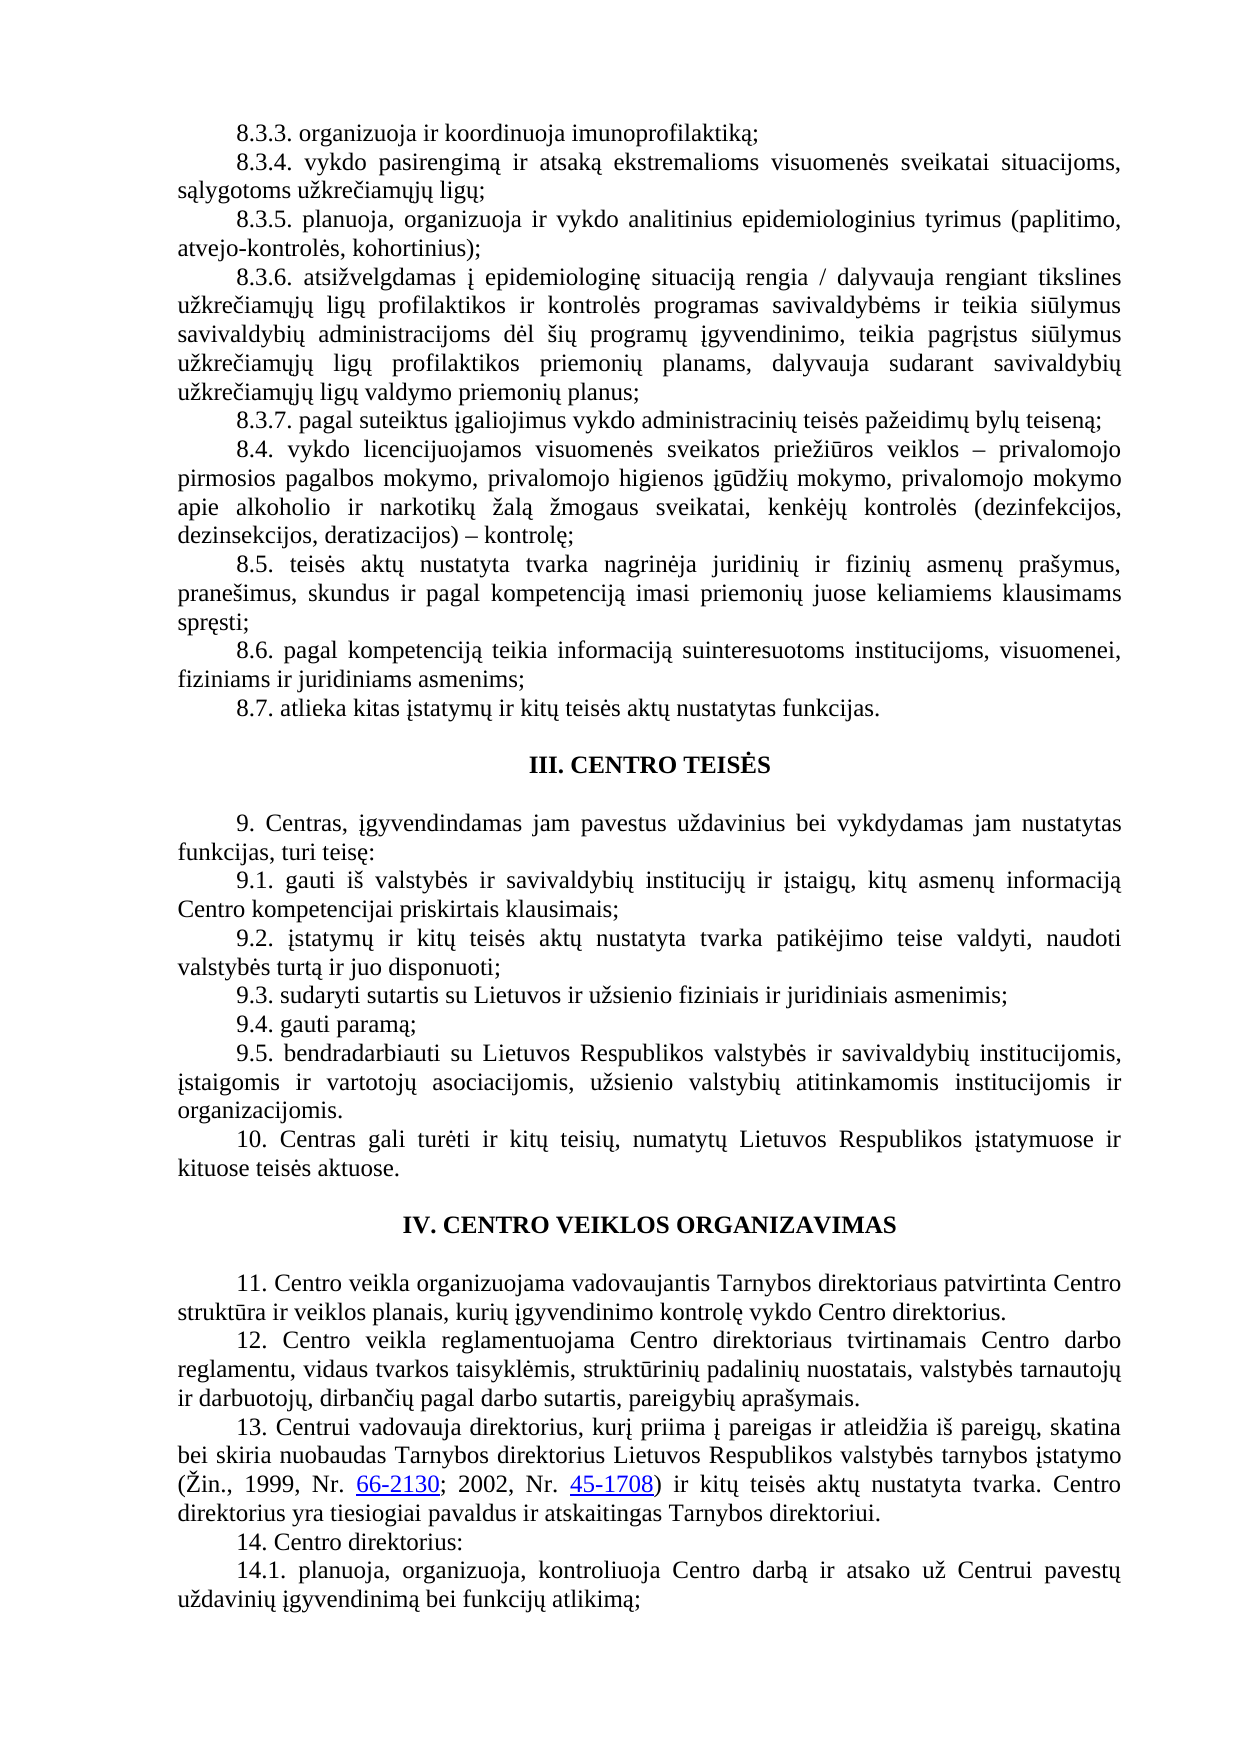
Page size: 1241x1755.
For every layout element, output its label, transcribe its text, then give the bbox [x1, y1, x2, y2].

text 14.1. planuoja, organizuoja, kontroliuoja Centro darbą ir atsako už Centrui pavestų uždavinių įgyvendinimą bei funkcijų atlikimą; [177, 1556, 1122, 1613]
text 9.4. gauti paramą; [177, 1009, 1122, 1038]
text 8.6. pagal kompetenciją teikia informaciją suinteresuotoms institucijoms, visuomenei, fiziniams ir juridiniams asmenims; [177, 636, 1122, 693]
text 9.3. sudaryti sutartis su Lietuvos ir užsienio fiziniais ir juridiniais asmenimis; [177, 981, 1122, 1009]
text 12. Centro veikla reglamentuojama Centro direktoriaus tvirtinamais Centro darbo reglamentu, vidaus tvarkos taisyklėmis, struktūrinių padalinių nuostatais, valstybės tarnautojų ir darbuotojų, dirbančių pagal darbo sutartis, pareigybių aprašymais. [177, 1326, 1122, 1412]
text 8.3.6. atsižvelgdamas į epidemiologinę situaciją rengia / dalyvauja rengiant tikslines užkrečiamųjų ligų profilaktikos ir kontrolės programas savivaldybėms ir teikia siūlymus savivaldybių administracijoms dėl šių programų įgyvendinimo, teikia pagrįstus siūlymus užkrečiamųjų ligų profilaktikos priemonių planams, dalyvauja sudarant savivaldybių užkrečiamųjų ligų valdymo priemonių planus; [177, 262, 1122, 406]
text 8.3.7. pagal suteiktus įgaliojimus vykdo administracinių teisės pažeidimų bylų teiseną; [177, 406, 1122, 434]
text 8.3.5. planuoja, organizuoja ir vykdo analitinius epidemiologinius tyrimus (paplitimo, atvejo-kontrolės, kohortinius); [177, 204, 1122, 262]
text IV. CENTRO VEIKLOS ORGANIZAVIMAS [177, 1211, 1122, 1239]
text 8.3.4. vykdo pasirengimą ir atsaką ekstremalioms visuomenės sveikatai situacijoms, sąlygotoms užkrečiamųjų ligų; [177, 147, 1122, 204]
text 8.7. atlieka kitas įstatymų ir kitų teisės aktų nustatytas funkcijas. [177, 693, 1122, 722]
text 13. Centrui vadovauja direktorius, kurį priima į pareigas ir atleidžia iš pareigų, skatina bei skiria nuobaudas Tarnybos direktorius Lietuvos Respublikos valstybės tarnybos įstatymo (Žin., 1999, Nr. 66-2130; 2002, Nr. 45-1708) ir kitų teisės aktų nustatyta tvarka. Centro direktorius yra tiesiogiai pavaldus ir atskaitingas Tarnybos direktoriui. [177, 1412, 1122, 1527]
text 8.4. vykdo licencijuojamos visuomenės sveikatos priežiūros veiklos – privalomojo pirmosios pagalbos mokymo, privalomojo higienos įgūdžių mokymo, privalomojo mokymo apie alkoholio ir narkotikų žalą žmogaus sveikatai, kenkėjų kontrolės (dezinfekcijos, dezinsekcijos, deratizacijos) – kontrolę; [177, 434, 1122, 549]
text 8.5. teisės aktų nustatyta tvarka nagrinėja juridinių ir fizinių asmenų prašymus, pranešimus, skundus ir pagal kompetenciją imasi priemonių juose keliamiems klausimams spręsti; [177, 549, 1122, 636]
text 9.5. bendradarbiauti su Lietuvos Respublikos valstybės ir savivaldybių institucijomis, įstaigomis ir vartotojų asociacijomis, užsienio valstybių atitinkamomis institucijomis ir organizacijomis. [177, 1038, 1122, 1124]
text 11. Centro veikla organizuojama vadovaujantis Tarnybos direktoriaus patvirtinta Centro struktūra ir veiklos planais, kurių įgyvendinimo kontrolę vykdo Centro direktorius. [177, 1268, 1122, 1326]
text 10. Centras gali turėti ir kitų teisių, numatytų Lietuvos Respublikos įstatymuose ir kituose teisės aktuose. [177, 1124, 1122, 1182]
text 9.1. gauti iš valstybės ir savivaldybių institucijų ir įstaigų, kitų asmenų informaciją Centro kompetencijai priskirtais klausimais; [177, 866, 1122, 923]
text III. CENTRO TEISĖS [177, 751, 1122, 779]
text 9.2. įstatymų ir kitų teisės aktų nustatyta tvarka patikėjimo teise valdyti, naudoti valstybės turtą ir juo disponuoti; [177, 923, 1122, 981]
text 9. Centras, įgyvendindamas jam pavestus uždavinius bei vykdydamas jam nustatytas funkcijas, turi teisę: [177, 808, 1122, 866]
text 14. Centro direktorius: [177, 1527, 1122, 1556]
text 8.3.3. organizuoja ir koordinuoja imunoprofilaktiką; [177, 118, 1122, 147]
